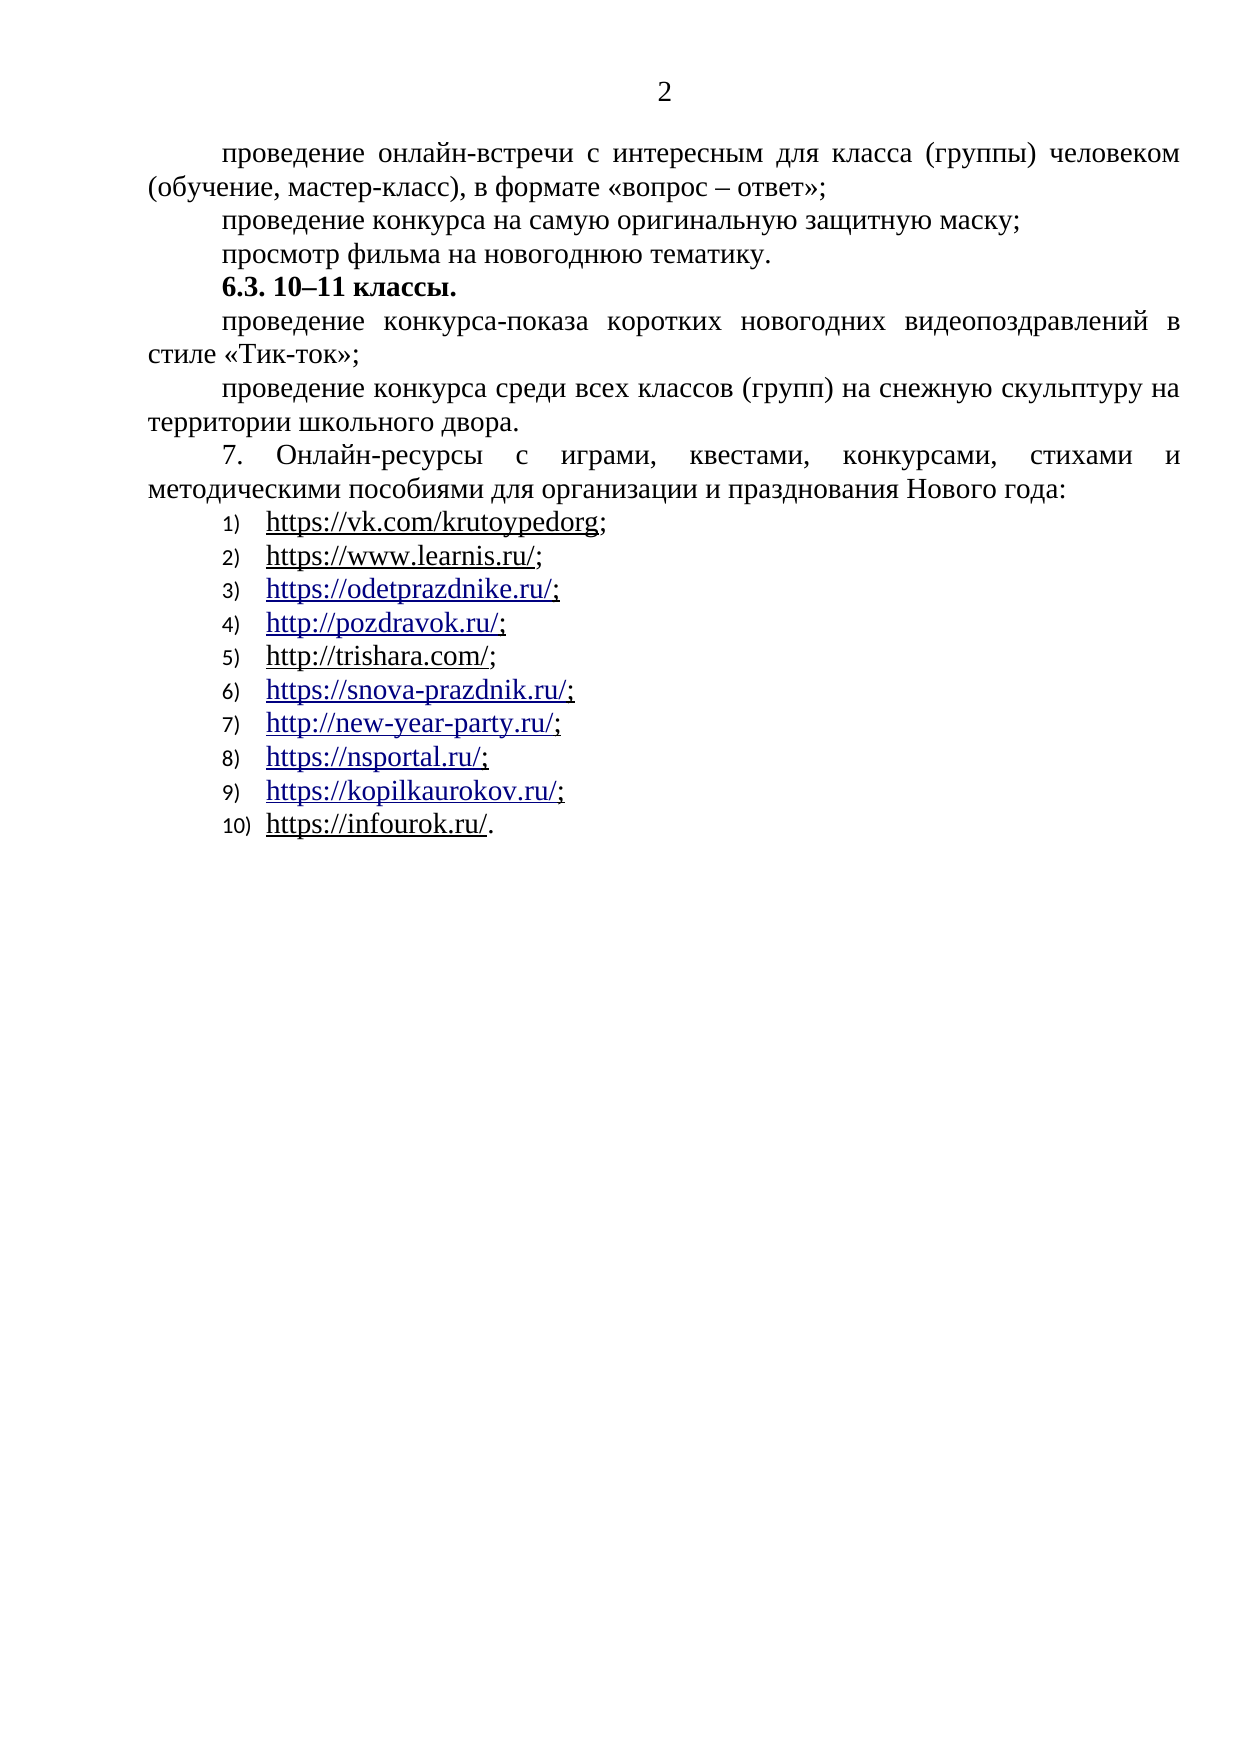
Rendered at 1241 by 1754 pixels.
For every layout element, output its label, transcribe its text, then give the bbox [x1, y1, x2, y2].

text 6.3. 10–11 классы. [148, 269, 1181, 303]
list http://pozdravok.ru/; [148, 605, 1181, 638]
list https://infourok.ru/. [148, 806, 1181, 840]
text проведение конкурса на самую оригинальную защитную маску; [148, 202, 1181, 236]
text проведение конкурса-показа коротких новогодних видеопоздравлений в стиле «Тик-ток»; [148, 303, 1181, 370]
list http://trishara.com/; [148, 638, 1181, 672]
list https://kopilkaurokov.ru/; [148, 773, 1181, 806]
list https://www.learnis.ru/; [148, 538, 1181, 571]
list http://new-year-party.ru/; [148, 706, 1181, 739]
text проведение конкурса среди всех классов (групп) на снежную скульптуру на территории школьного двора. [148, 370, 1181, 437]
text просмотр фильма на новогоднюю тематику. [148, 236, 1181, 269]
text проведение онлайн-встречи с интересным для класса (группы) человеком (обучение, мастер-класс), в формате «вопрос – ответ»; [148, 135, 1181, 202]
list https://snova-prazdnik.ru/; [148, 672, 1181, 706]
text 7. Онлайн-ресурсы с играми, квестами, конкурсами, стихами и методическими пособиями для организации и празднования Нового года: [148, 437, 1181, 504]
list https://vk.com/krutoypedorg; [148, 504, 1181, 538]
list https://odetprazdnike.ru/; [148, 571, 1181, 605]
list https://nsportal.ru/; [148, 739, 1181, 773]
